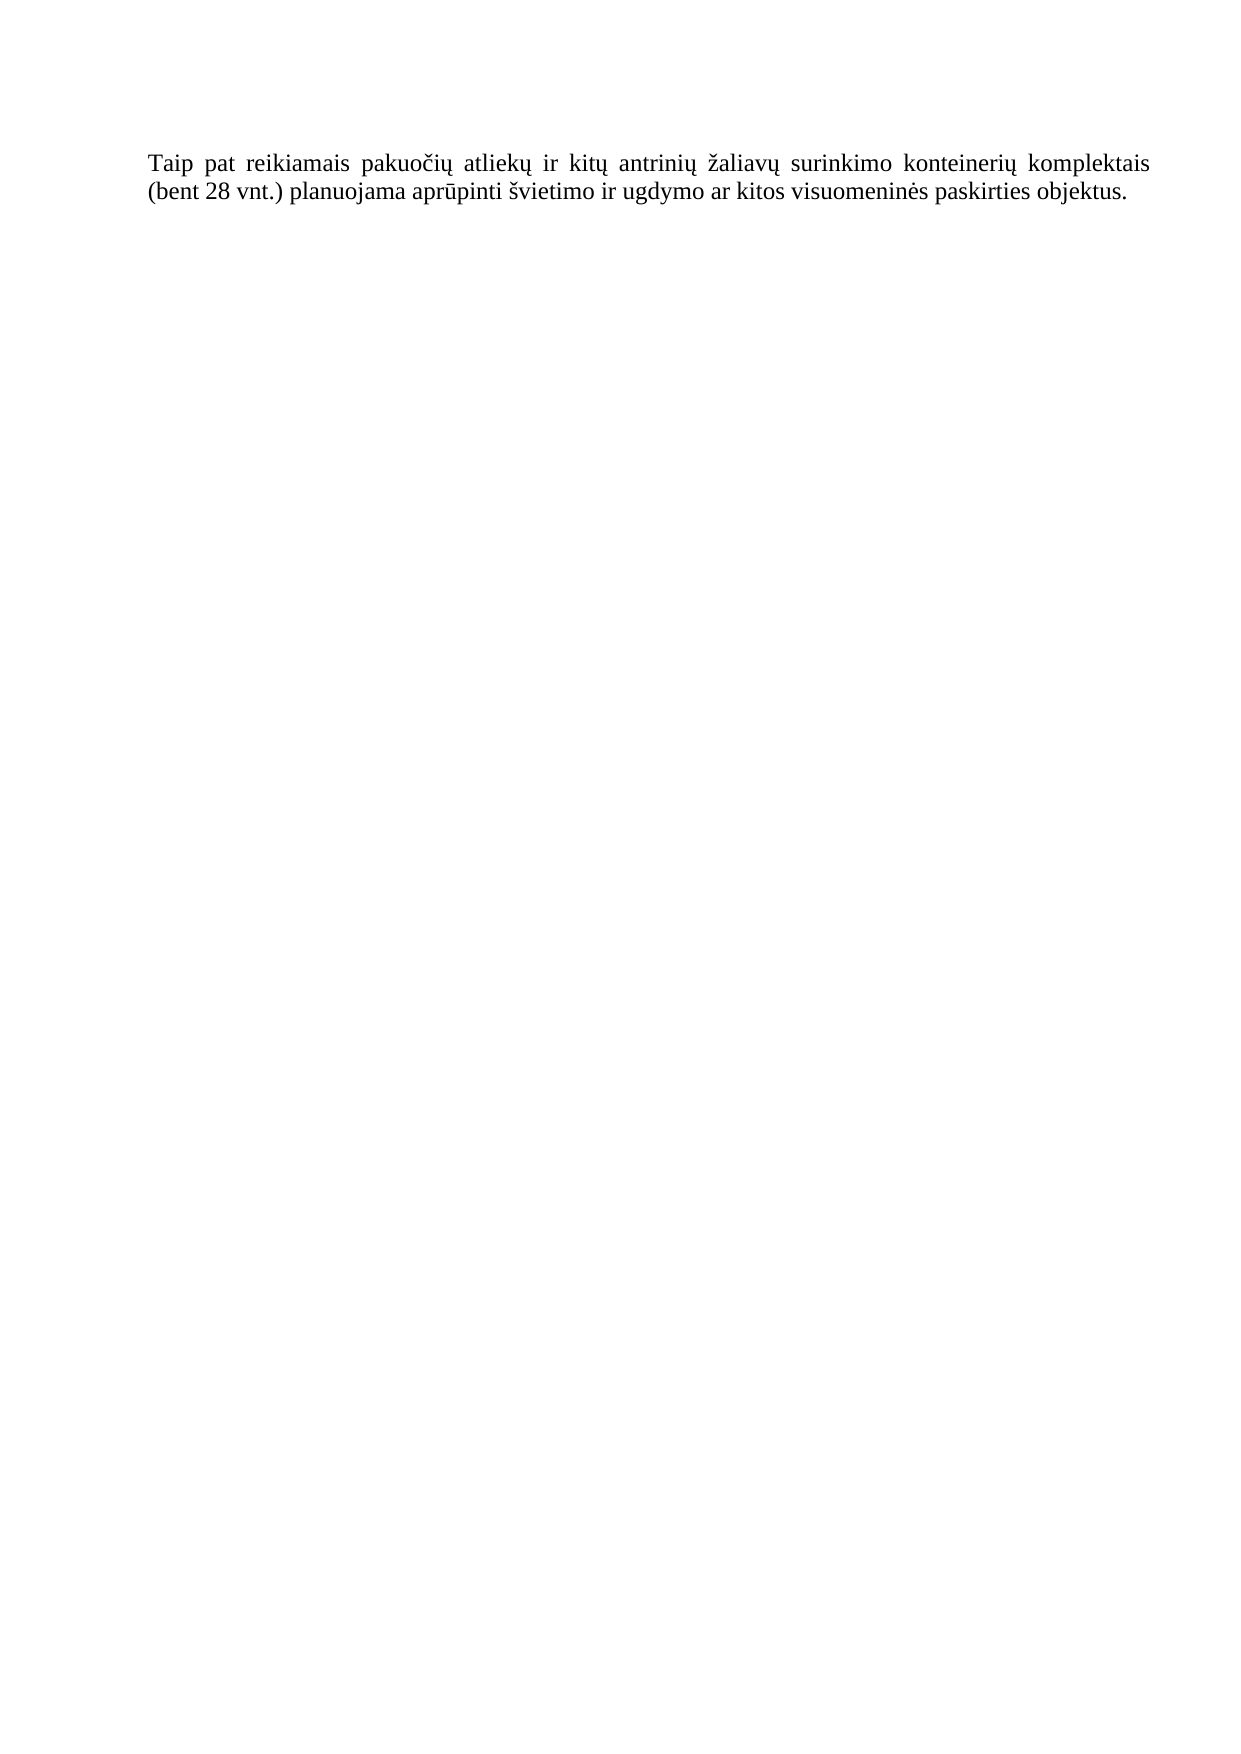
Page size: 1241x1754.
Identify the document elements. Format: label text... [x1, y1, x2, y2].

text Taip pat reikiamais pakuočių atliekų ir kitų antrinių žaliavų surinkimo konteinerių komplektais (bent 28 vnt.) planuojama aprūpinti švietimo ir ugdymo ar kitos visuomeninės paskirties objektus. [148, 148, 1152, 205]
